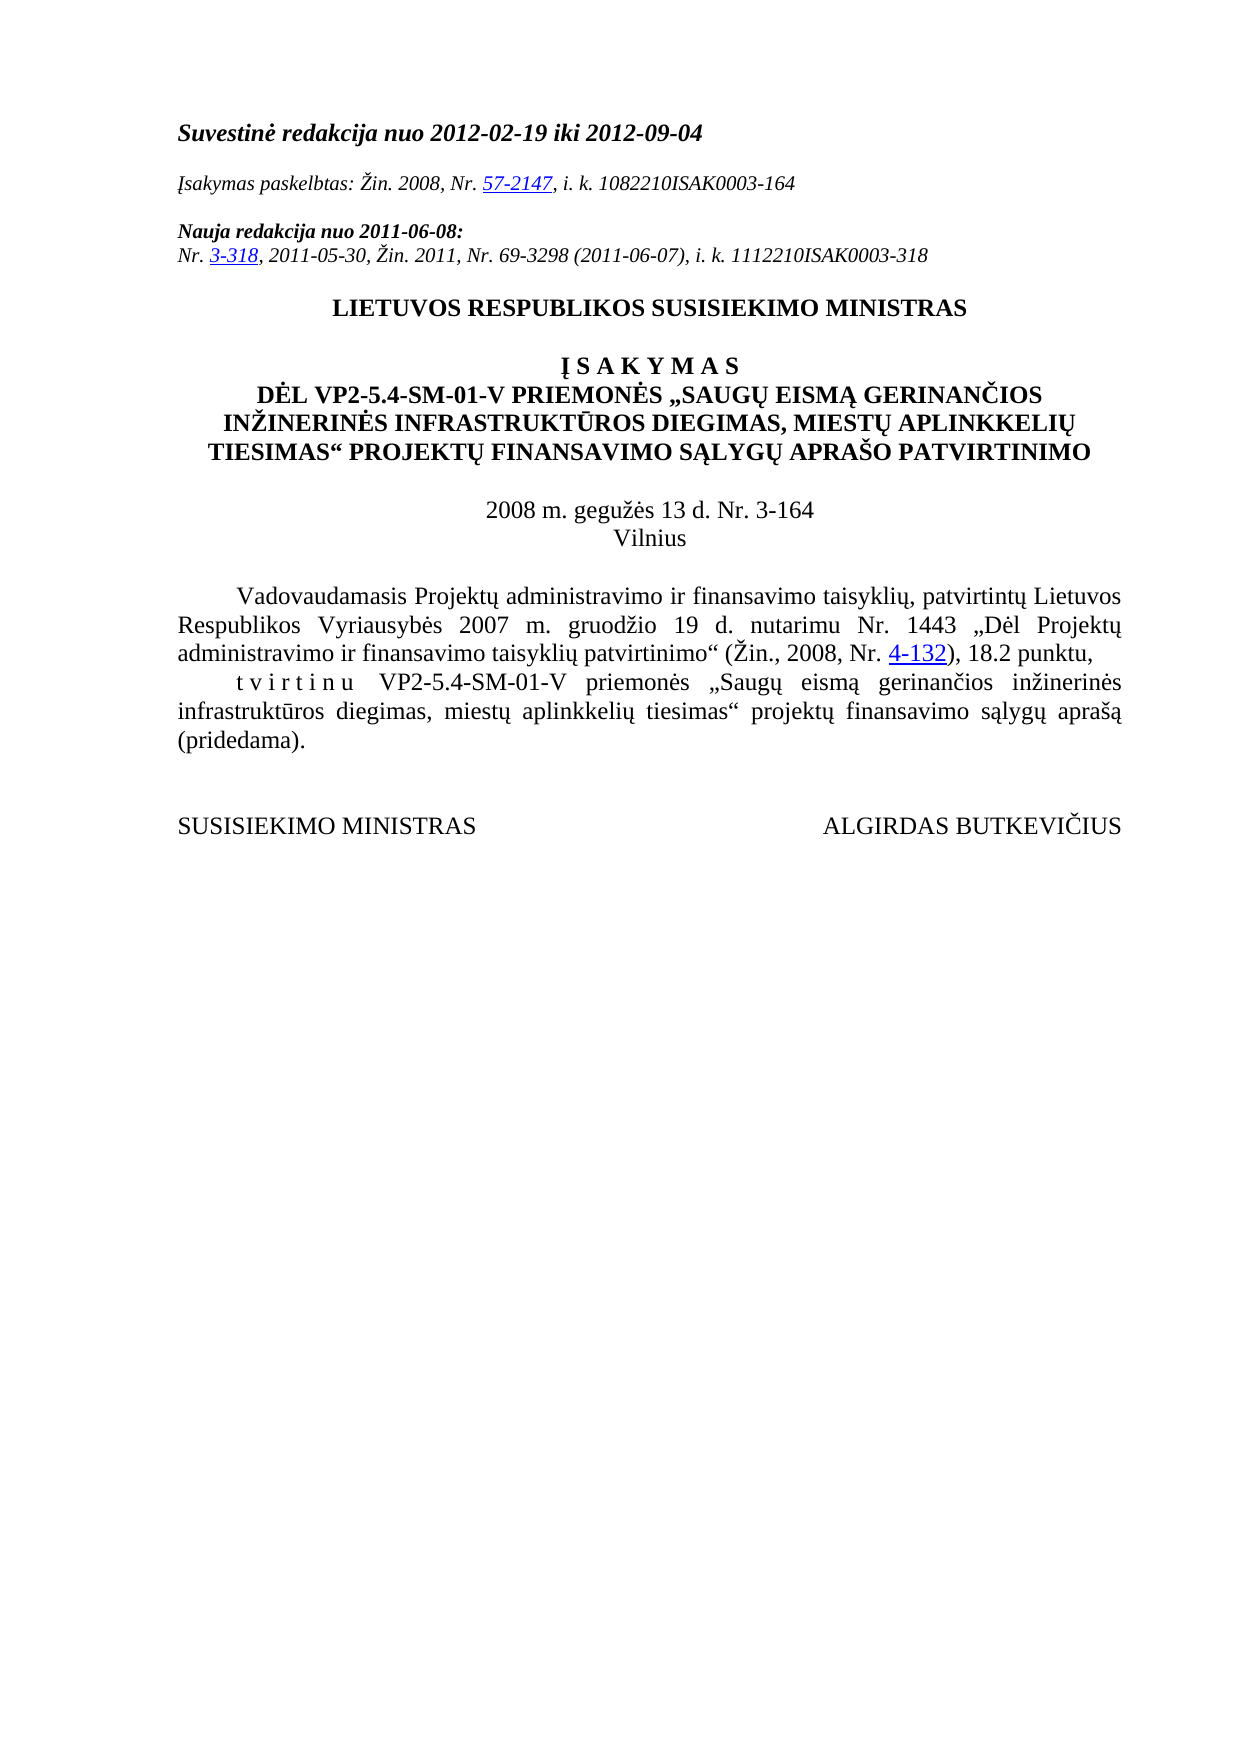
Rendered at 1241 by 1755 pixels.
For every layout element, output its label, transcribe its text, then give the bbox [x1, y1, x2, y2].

text Nr. 3-318, 2011-05-30, Žin. 2011, Nr. 69-3298 (2011-06-07), i. k. 1112210ISAK0003-318 [177, 243, 1122, 267]
text Vadovaudamasis Projektų administravimo ir finansavimo taisyklių, patvirtintų Lietuvos Respublikos Vyriausybės 2007 m. gruodžio 19 d. nutarimu Nr. 1443 „Dėl Projektų administravimo ir finansavimo taisyklių patvirtinimo“ (Žin., 2008, Nr. 4-132), 18.2 punktu, [177, 581, 1122, 667]
text ĮSAKYMAS [177, 351, 1122, 380]
text Vilnius [177, 523, 1122, 552]
text SUSISIEKIMO MINISTRAS ALGIRDAS BUTKEVIČIUS [177, 811, 1122, 840]
text Suvestinė redakcija nuo 2012-02-19 iki 2012-09-04 [177, 118, 1122, 147]
text 2008 m. gegužės 13 d. Nr. 3-164 [177, 495, 1122, 523]
text tvirtinu VP2-5.4-SM-01-V priemonės „Saugų eismą gerinančios inžinerinės infrastruktūros diegimas, miestų aplinkkelių tiesimas“ projektų finansavimo sąlygų aprašą (pridedama). [177, 667, 1122, 753]
text Įsakymas paskelbtas: Žin. 2008, Nr. 57-2147, i. k. 1082210ISAK0003-164 [177, 171, 1122, 195]
text Nauja redakcija nuo 2011-06-08: [177, 219, 1122, 243]
text LIETUVOS RESPUBLIKOS SUSISIEKIMO MINISTRAS [177, 293, 1122, 322]
text DĖL VP2-5.4-SM-01-V PRIEMONĖS „SAUGŲ EISMĄ GERINANČIOS INŽINERINĖS INFRASTRUKTŪROS DIEGIMAS, MIESTŲ APLINKKELIŲ TIESIMAS“ PROJEKTŲ FINANSAVIMO SĄLYGŲ APRAŠO PATVIRTINIMO [177, 380, 1122, 466]
